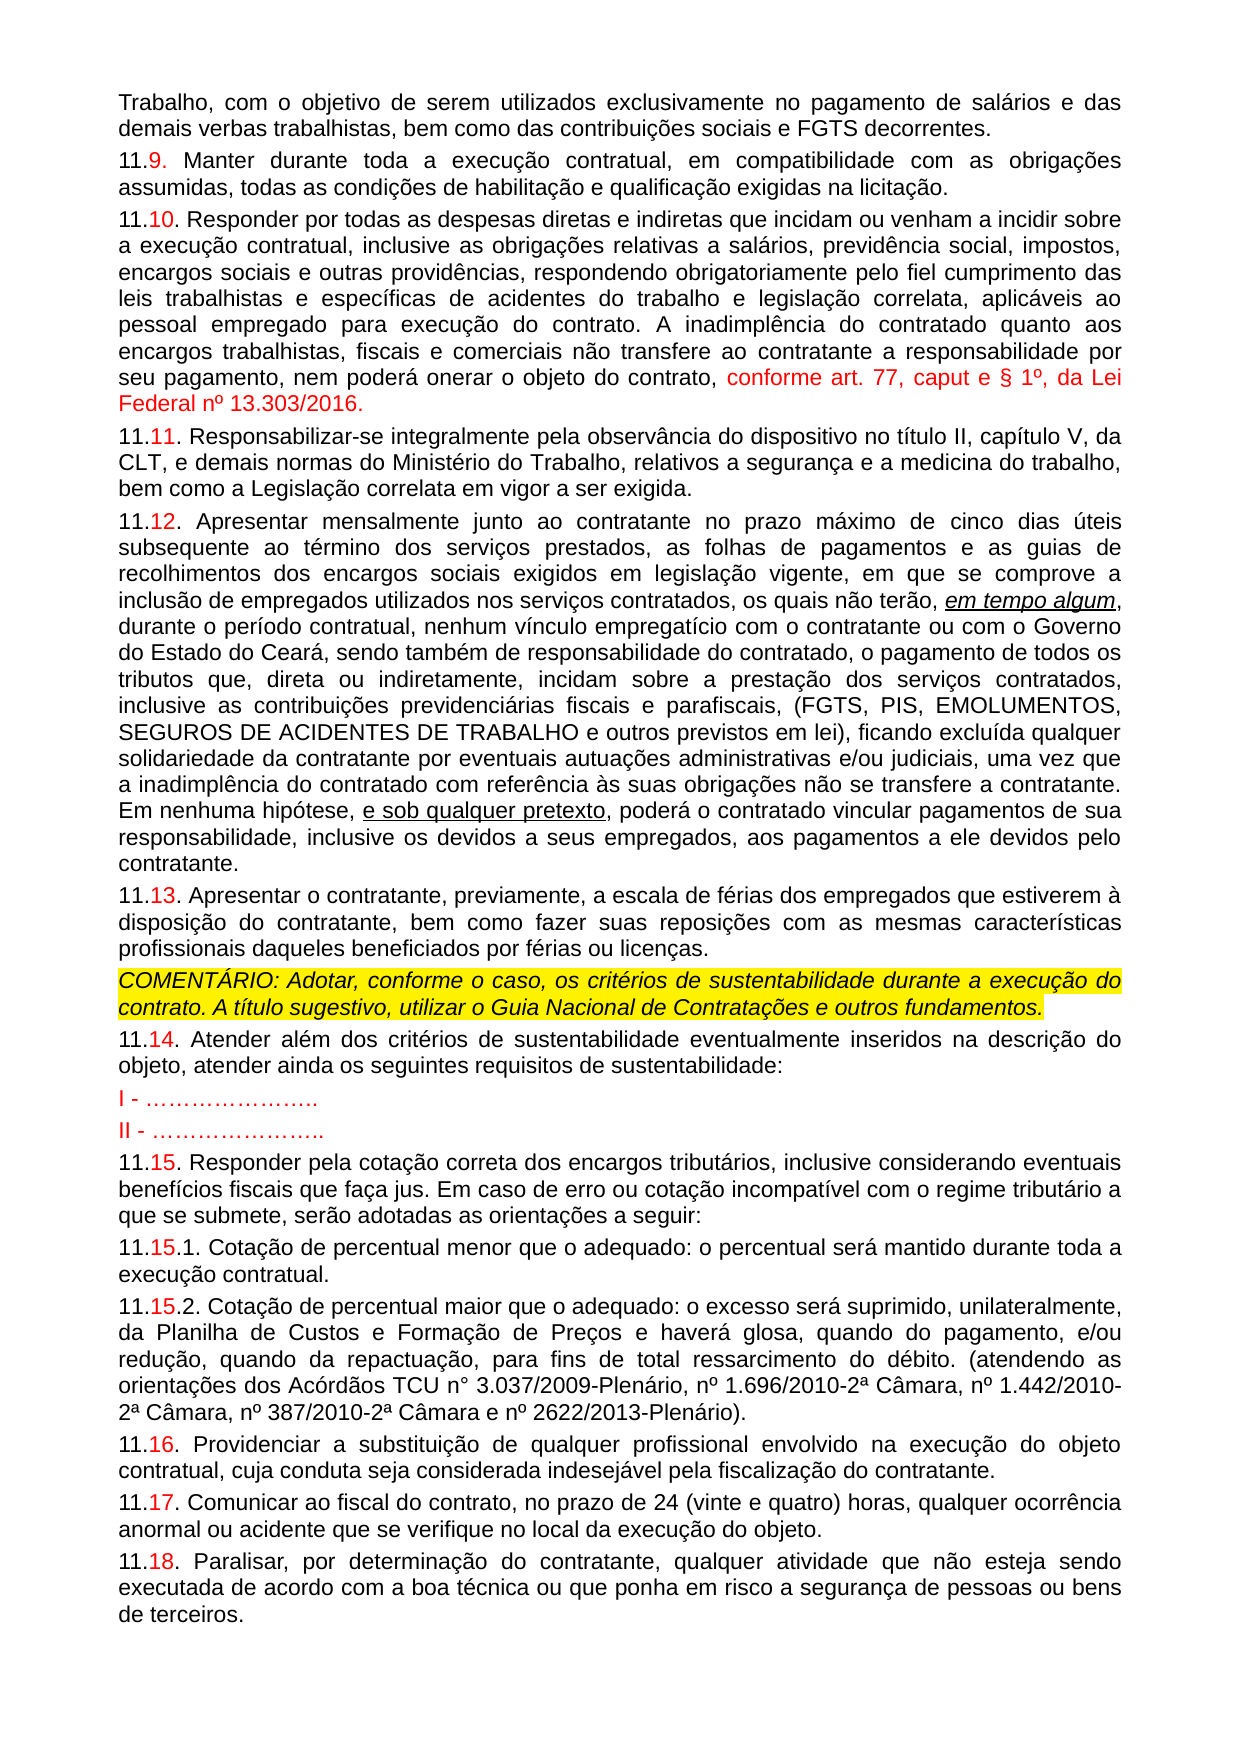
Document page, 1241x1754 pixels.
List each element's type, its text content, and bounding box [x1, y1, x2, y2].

text 11.9. Manter durante toda a execução contratual, em compatibilidade com as obrigações assumidas, todas as condições de habilitação e qualificação exigidas na licitação. [118, 147, 1122, 200]
text 11.15.2. Cotação de percentual maior que o adequado: o excesso será suprimido, unilateralmente, da Planilha de Custos e Formação de Preços e haverá glosa, quando do pagamento, e/ou redução, quando da repactuação, para fins de total ressarcimento do débito. (atendendo as orientações dos Acórdãos TCU n° 3.037/2009-Plenário, nº 1.696/2010-2ª Câmara, nº 1.442/2010-2ª Câmara, nº 387/2010-2ª Câmara e nº 2622/2013-Plenário). [118, 1293, 1122, 1425]
text 11.16. Providenciar a substituição de qualquer profissional envolvido na execução do objeto contratual, cuja conduta seja considerada indesejável pela fiscalização do contratante. [118, 1431, 1122, 1483]
text 11.12. Apresentar mensalmente junto ao contratante no prazo máximo de cinco dias úteis subsequente ao término dos serviços prestados, as folhas de pagamentos e as guias de recolhimentos dos encargos sociais exigidos em legislação vigente, em que se comprove a inclusão de empregados utilizados nos serviços contratados, os quais não terão, em tempo algum, durante o período contratual, nenhum vínculo empregatício com o contratante ou com o Governo do Estado do Ceará, sendo também de responsabilidade do contratado, o pagamento de todos os tributos que, direta ou indiretamente, incidam sobre a prestação dos serviços contratados, inclusive as contribuições previdenciárias fiscais e parafiscais, (FGTS, PIS, EMOLUMENTOS, SEGUROS DE ACIDENTES DE TRABALHO e outros previstos em lei), ficando excluída qualquer solidariedade da contratante por eventuais autuações administrativas e/ou judiciais, uma vez que a inadimplência do contratado com referência às suas obrigações não se transfere a contratante. Em nenhuma hipótese, e sob qualquer pretexto, poderá o contratado vincular pagamentos de sua responsabilidade, inclusive os devidos a seus empregados, aos pagamentos a ele devidos pelo contratante. [118, 508, 1122, 877]
text COMENTÁRIO: Adotar, conforme o caso, os critérios de sustentabilidade durante a execução do contrato. A título sugestivo, utilizar o Guia Nacional de Contratações e outros fundamentos. [118, 967, 1122, 1020]
text 11.11. Responsabilizar-se integralmente pela observância do dispositivo no título II, capítulo V, da CLT, e demais normas do Ministério do Trabalho, relativos a segurança e a medicina do trabalho, bem como a Legislação correlata em vigor a ser exigida. [118, 423, 1122, 502]
text 11.14. Atender além dos critérios de sustentabilidade eventualmente inseridos na descrição do objeto, atender ainda os seguintes requisitos de sustentabilidade: [118, 1026, 1122, 1079]
text II - ………………….. [118, 1117, 1122, 1143]
text 11.18. Paralisar, por determinação do contratante, qualquer atividade que não esteja sendo executada de acordo com a boa técnica ou que ponha em risco a segurança de pessoas ou bens de terceiros. [118, 1548, 1122, 1627]
text 11.13. Apresentar o contratante, previamente, a escala de férias dos empregados que estiverem à disposição do contratante, bem como fazer suas reposições com as mesmas características profissionais daqueles beneficiados por férias ou licenças. [118, 882, 1122, 962]
text 11.15.1. Cotação de percentual menor que o adequado: o percentual será mantido durante toda a execução contratual. [118, 1234, 1122, 1287]
text 11.10. Responder por todas as despesas diretas e indiretas que incidam ou venham a incidir sobre a execução contratual, inclusive as obrigações relativas a salários, previdência social, impostos, encargos sociais e outras providências, respondendo obrigatoriamente pelo fiel cumprimento das leis trabalhistas e específicas de acidentes do trabalho e legislação correlata, aplicáveis ao pessoal empregado para execução do contrato. A inadimplência do contratado quanto aos encargos trabalhistas, fiscais e comerciais não transfere ao contratante a responsabilidade por seu pagamento, nem poderá onerar o objeto do contrato, conforme art. 77, caput e § 1º, da Lei Federal nº 13.303/2016. [118, 206, 1122, 417]
text 11.15. Responder pela cotação correta dos encargos tributários, inclusive considerando eventuais benefícios fiscais que faça jus. Em caso de erro ou cotação incompatível com o regime tributário a que se submete, serão adotadas as orientações a seguir: [118, 1149, 1122, 1228]
text Trabalho, com o objetivo de serem utilizados exclusivamente no pagamento de salários e das demais verbas trabalhistas, bem como das contribuições sociais e FGTS decorrentes. [118, 88, 1122, 141]
text I - ………………….. [118, 1085, 1122, 1111]
text 11.17. Comunicar ao fiscal do contrato, no prazo de 24 (vinte e quatro) horas, qualquer ocorrência anormal ou acidente que se verifique no local da execução do objeto. [118, 1489, 1122, 1542]
